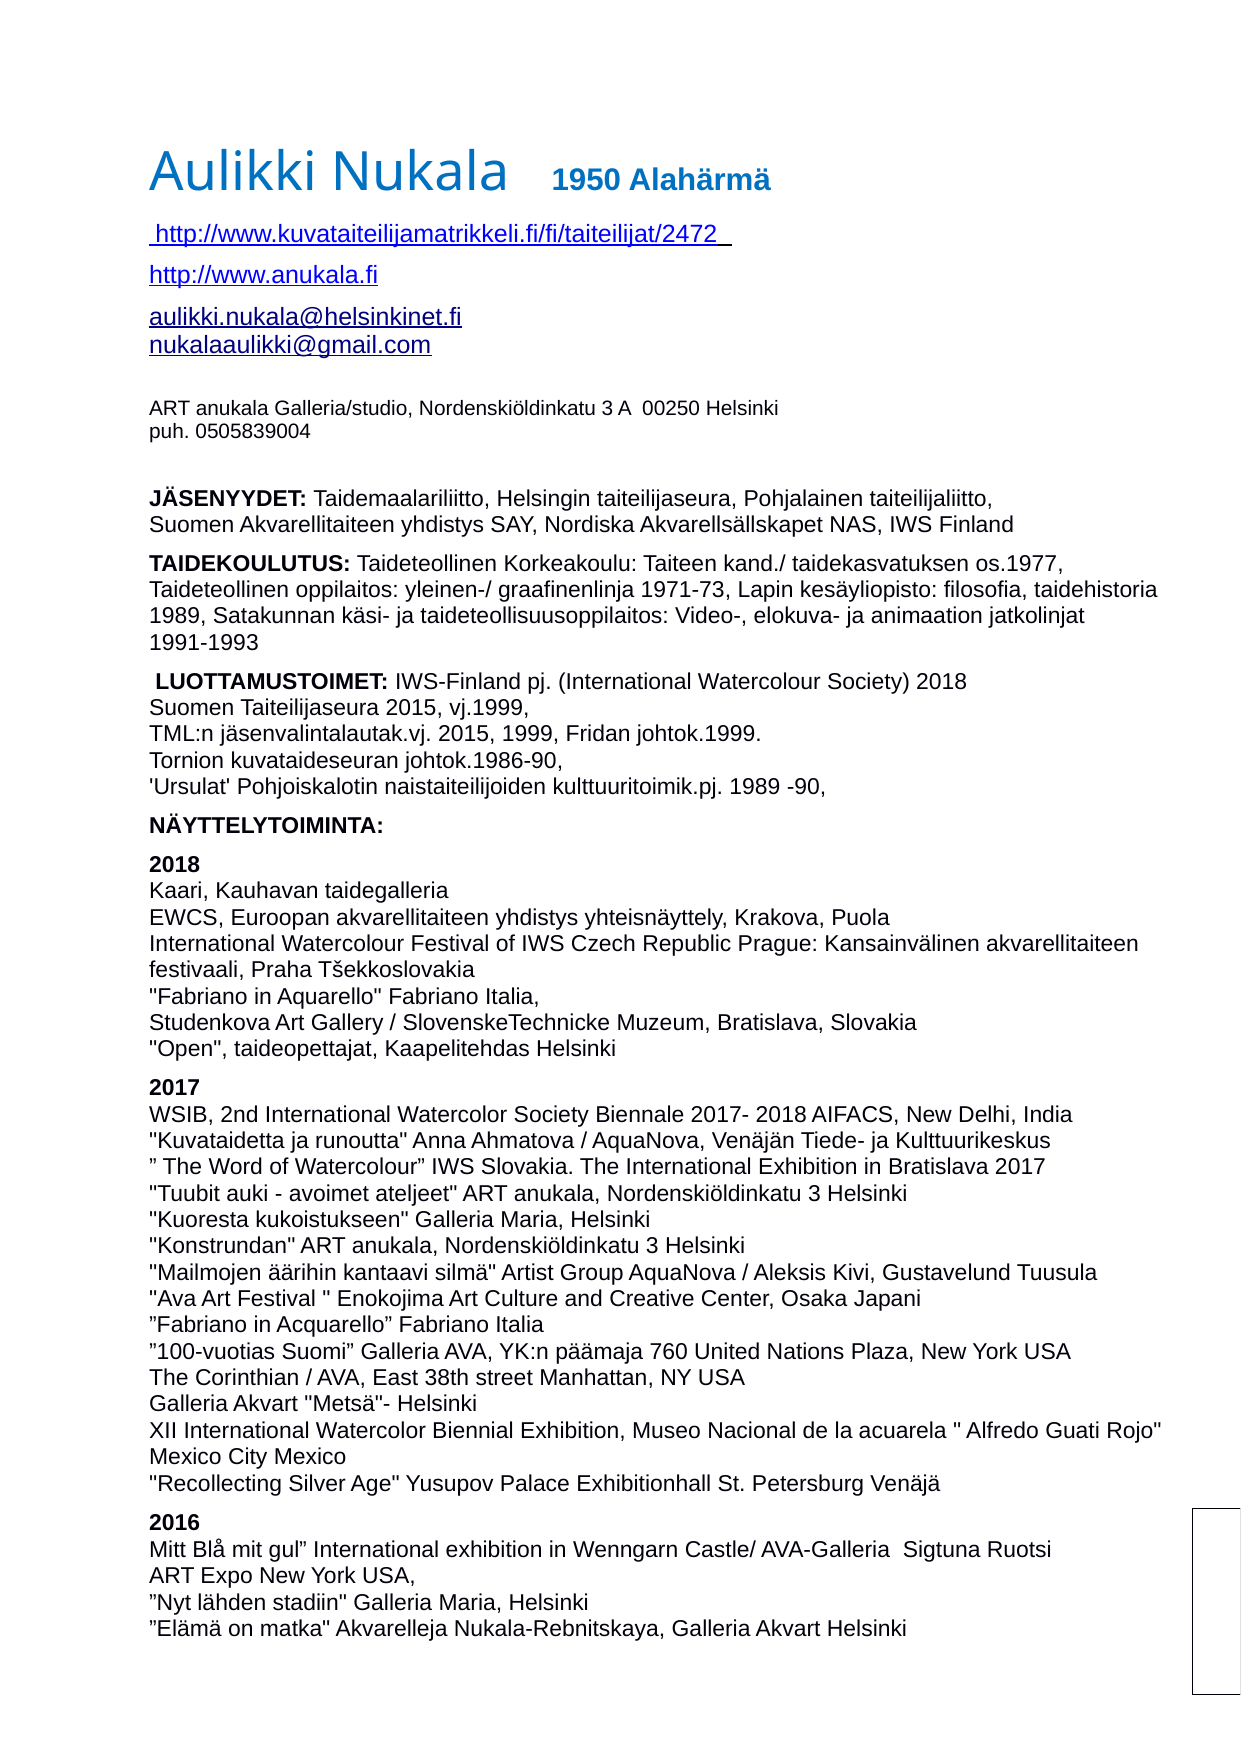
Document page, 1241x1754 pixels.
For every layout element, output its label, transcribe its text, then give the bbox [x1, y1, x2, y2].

text Aulikki Nukala 1950 Alahärmä [149, 133, 1165, 206]
text aulikki.nukala@helsinkinet.fi nukalaaulikki@gmail.com [149, 301, 1165, 359]
text http://www.anukala.fi [149, 260, 1165, 289]
table_header 2016 Mitt Blå mit gul” International exhibition in Wenngarn Castle/ AVA-Galleria Sigtuna Ruotsi ART Expo New York USA, ”Nyt lähden stadiin" Galleria Maria, Helsinki ”Elämä on matka" Akvarelleja Nukala-Rebnitskaya, Galleria Akvart Helsinki [64, 1508, 1192, 1694]
text 2018 Kaari, Kauhavan taidegalleria EWCS, Euroopan akvarellitaiteen yhdistys yhteisnäyttely, Krakova, Puola International Watercolour Festival of IWS Czech Republic Prague: Kansainvälinen akvarellitaiteen festivaali, Praha Tšekkoslovakia "Fabriano in Aquarello" Fabriano Italia, Studenkova Art Gallery / SlovenskeTechnicke Muzeum, Bratislava, Slovakia "Open", taideopettajat, Kaapelitehdas Helsinki [149, 851, 1165, 1062]
text TAIDEKOULUTUS: Taideteollinen Korkeakoulu: Taiteen kand./ taidekasvatuksen os.1977, Taideteollinen oppilaitos: yleinen-/ graafinenlinja 1971-73, Lapin kesäyliopisto: filosofia, taidehistoria 1989, Satakunnan käsi- ja taideteollisuusoppilaitos: Video-, elokuva- ja animaation jatkolinjat 1991-1993 [149, 550, 1165, 655]
text 2017 WSIB, 2nd International Watercolor Society Biennale 2017- 2018 AIFACS, New Delhi, India "Kuvataidetta ja runoutta" Anna Ahmatova / AquaNova, Venäjän Tiede- ja Kulttuurikeskus ” The Word of Watercolour” IWS Slovakia. The International Exhibition in Bratislava 2017 "Tuubit auki - avoimet ateljeet" ART anukala, Nordenskiöldinkatu 3 Helsinki "Kuoresta kukoistukseen" Galleria Maria, Helsinki "Konstrundan" ART anukala, Nordenskiöldinkatu 3 Helsinki "Mailmojen äärihin kantaavi silmä" Artist Group AquaNova / Aleksis Kivi, Gustavelund Tuusula "Ava Art Festival " Enokojima Art Culture and Creative Center, Osaka Japani ”Fabriano in Acquarello” Fabriano Italia ”100-vuotias Suomi” Galleria AVA, YK:n päämaja 760 United Nations Plaza, New York USA The Corinthian / AVA, East 38th street Manhattan, NY USA Galleria Akvart "Metsä"- Helsinki XII International Watercolor Biennial Exhibition, Museo Nacional de la acuarela " Alfredo Guati Rojo" Mexico City Mexico "Recollecting Silver Age" Yusupov Palace Exhibitionhall St. Petersburg Venäjä [149, 1074, 1165, 1496]
table_header [1193, 1509, 1240, 1694]
text NÄYTTELYTOIMINTA: [149, 812, 1165, 838]
text ART anukala Galleria/studio, Nordenskiöldinkatu 3 A 00250 Helsinki puh. 0505839004 [149, 371, 1165, 443]
text LUOTTAMUSTOIMET: IWS-Finland pj. (International Watercolour Society) 2018 Suomen Taiteilijaseura 2015, vj.1999, TML:n jäsenvalintalautak.vj. 2015, 1999, Fridan johtok.1999. Tornion kuvataideseuran johtok.1986-90, 'Ursulat' Pohjoiskalotin naistaiteilijoiden kulttuuritoimik.pj. 1989 -90, [149, 668, 1165, 799]
text http://www.kuvataiteilijamatrikkeli.fi/fi/taiteilijat/2472 [149, 219, 1165, 248]
text JÄSENYYDET: Taidemaalariliitto, Helsingin taiteilijaseura, Pohjalainen taiteilijaliitto, Suomen Akvarellitaiteen yhdistys SAY, Nordiska Akvarellsällskapet NAS, IWS Finland [149, 456, 1165, 537]
